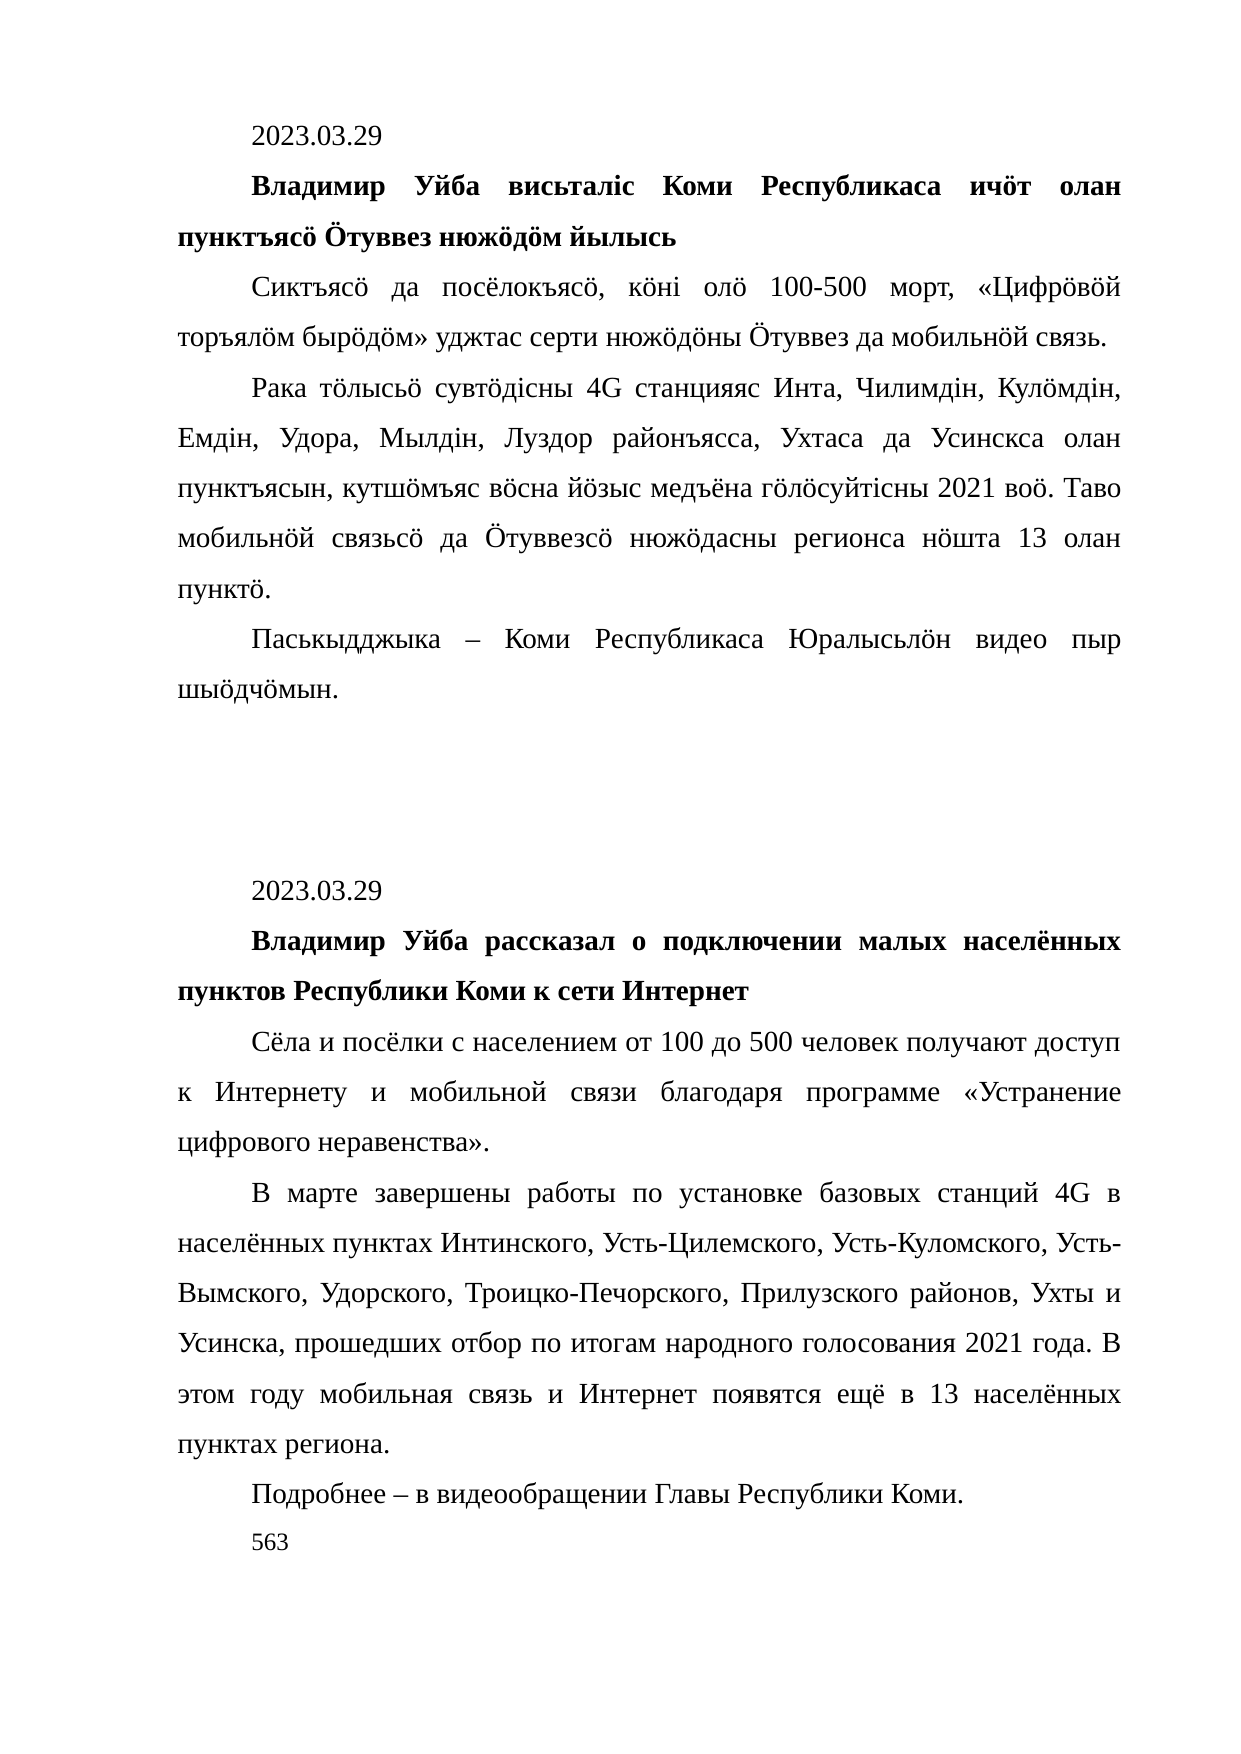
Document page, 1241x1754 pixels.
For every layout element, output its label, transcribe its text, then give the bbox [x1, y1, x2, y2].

text Сёла и посёлки с населением от 100 до 500 человек получают доступ к Интернету и мобильной связи благодаря программе «Устранение цифрового неравенства». [177, 1024, 1122, 1158]
text Рака тӧлысьӧ сувтӧдісны 4G станцияяс Инта, Чилимдін, Кулӧмдін, Емдін, Удора, Мылдін, Луздор районъясса, Ухтаса да Усинскса олан пунктъясын, кутшӧмъяс вӧсна йӧзыс медъёна гӧлӧсуйтісны 2021 воӧ. Таво мобильнӧй связьсӧ да Ӧтуввезсӧ нюжӧдасны регионса нӧшта 13 олан пунктӧ. [177, 370, 1122, 604]
text Сиктъясӧ да посёлокъясӧ, кӧні олӧ 100-500 морт, «Цифрӧвӧй торъялӧм бырӧдӧм» уджтас серти нюжӧдӧны Ӧтуввез да мобильнӧй связь. [177, 269, 1122, 353]
text Паськыдджыка – Коми Республикаса Юралысьлӧн видео пыр шыӧдчӧмын. [177, 621, 1122, 705]
text 2023.03.29 [177, 873, 1122, 906]
text Подробнее – в видеообращении Главы Республики Коми. [177, 1477, 1122, 1510]
text В марте завершены работы по установке базовых станций 4G в населённых пунктах Интинского, Усть-Цилемского, Усть-Куломского, Усть-Вымского, Удорского, Троицко-Печорского, Прилузского районов, Ухты и Усинска, прошедших отбор по итогам народного голосования 2021 года. В этом году мобильная связь и Интернет появятся ещё в 13 населённых пунктах региона. [177, 1175, 1122, 1460]
text Владимир Уйба висьталіс Коми Республикаса ичӧт олан пунктъясӧ Ӧтуввез нюжӧдӧм йылысь [177, 168, 1122, 252]
subtitle Владимир Уйба рассказал о подключении малых населённых пунктов Республики Коми к сети Интернет [177, 923, 1122, 1007]
text 563 [177, 1527, 1122, 1556]
text 2023.03.29 [177, 118, 1122, 152]
